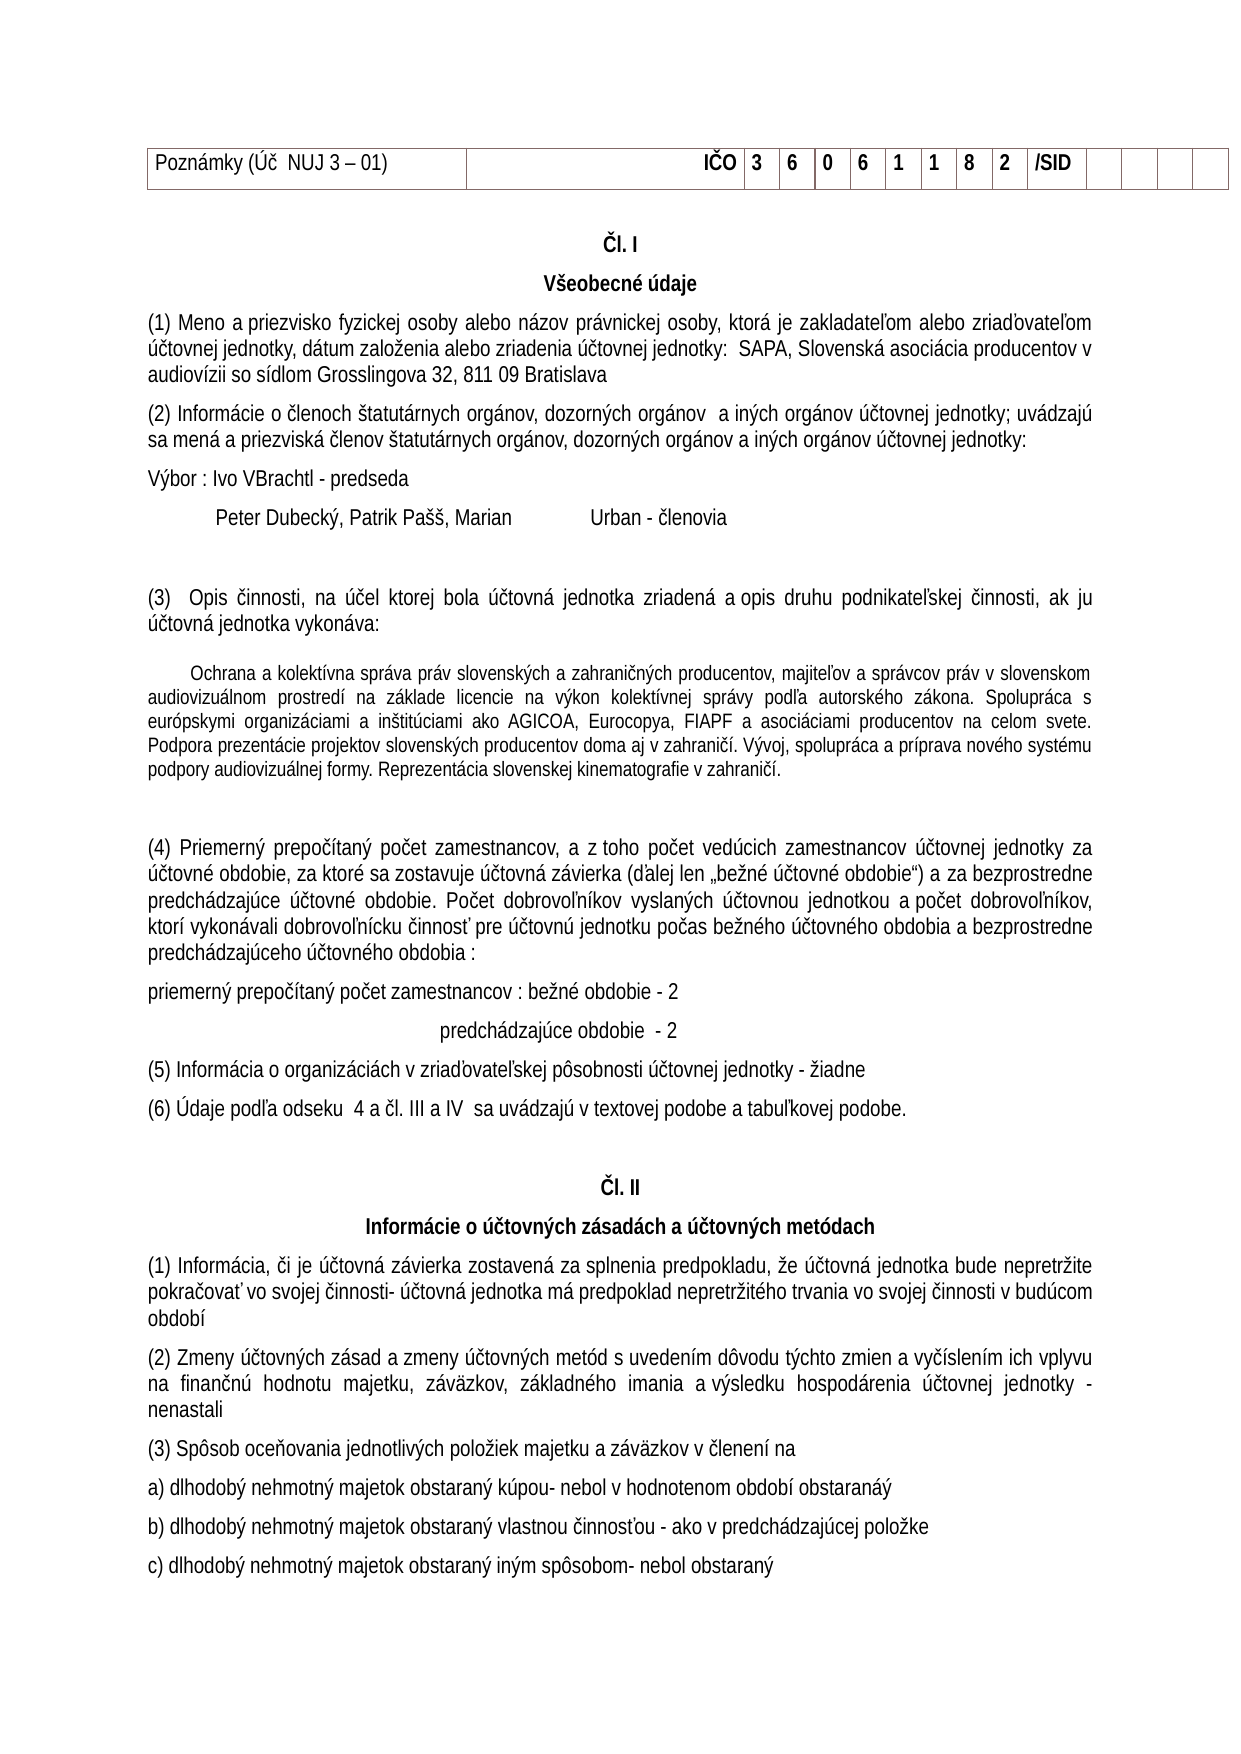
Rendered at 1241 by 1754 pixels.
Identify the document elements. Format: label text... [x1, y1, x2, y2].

table_header 1 [886, 149, 921, 189]
text Informácie o účtovných zásadách a účtovných metódach [148, 1213, 1093, 1239]
text (2) Informácie o členoch štatutárnych orgánov, dozorných orgánov a iných orgánov účtovnej jednotky; uvádzajú sa mená a priezviská členov štatutárnych orgánov, dozorných orgánov a iných orgánov účtovnej jednotky: [148, 400, 1093, 453]
text priemerný prepočítaný počet zamestnancov : bežné obdobie - 2 [148, 978, 1093, 1004]
table_header Poznámky (Úč NUJ 3 – 01) [148, 149, 466, 189]
text (3) Opis činnosti, na účel ktorej bola účtovná jednotka zriadená a opis druhu podnikateľskej činnosti, ak ju účtovná jednotka vykonáva: [148, 583, 1093, 636]
text b) dlhodobý nehmotný majetok obstaraný vlastnou činnosťou - ako v predchádzajúcej položke [148, 1513, 1093, 1539]
text c) dlhodobý nehmotný majetok obstaraný iným spôsobom- nebol obstaraný [148, 1552, 1093, 1578]
text (1) Meno a priezvisko fyzickej osoby alebo názov právnickej osoby, ktorá je zakladateľom alebo zriaďovateľom účtovnej jednotky, dátum založenia alebo zriadenia účtovnej jednotky: SAPA, Slovenská asociácia producentov v audiovízii so sídlom Grosslingova 32, 811 09 Bratislava [148, 308, 1093, 387]
table_header [1158, 149, 1192, 189]
text Výbor : Ivo VBrachtl - predseda [148, 465, 1093, 492]
text Ochrana a kolektívna správa práv slovenských a zahraničných producentov, majiteľov a správcov práv v slovenskom audiovizuálnom prostredí na základe licencie na výkon kolektívnej správy podľa autorského zákona. Spolupráca s európskymi organizáciami a inštitúciami ako AGICOA, Eurocopya, FIAPF a asociáciami producentov na celom svete. Podpora prezentácie projektov slovenských producentov doma aj v zahraničí. Vývoj, spolupráca a príprava nového systému podpory audiovizuálnej formy. Reprezentácia slovenskej kinematografie v zahraničí. [148, 661, 1093, 781]
text predchádzajúce obdobie - 2 [148, 1017, 1093, 1043]
text (3) Spôsob oceňovania jednotlivých položiek majetku a záväzkov v členení na [148, 1435, 1093, 1461]
table_header 2 [993, 149, 1027, 189]
text (5) Informácia o organizáciách v zriaďovateľskej pôsobnosti účtovnej jednotky - žiadne [148, 1056, 1093, 1082]
table_header [1122, 149, 1157, 189]
table_header [1087, 149, 1121, 189]
text Všeobecné údaje [148, 269, 1093, 296]
text a) dlhodobý nehmotný majetok obstaraný kúpou- nebol v hodnotenom období obstaranáý [148, 1474, 1093, 1500]
text Peter Dubecký, Patrik Pašš, Marian Urban - členovia [148, 504, 1093, 530]
text (2) Zmeny účtovných zásad a zmeny účtovných metód s uvedením dôvodu týchto zmien a vyčíslením ich vplyvu na finančnú hodnotu majetku, záväzkov, základného imania a výsledku hospodárenia účtovnej jednotky - nenastali [148, 1343, 1093, 1422]
table_header /SID [1028, 149, 1086, 189]
table_header IČO [467, 149, 744, 189]
text Čl. I [148, 231, 1093, 257]
text Čl. II [148, 1174, 1093, 1201]
table_header 6 [851, 149, 885, 189]
table_header 1 [922, 149, 956, 189]
table_header 0 [816, 149, 850, 189]
text (6) Údaje podľa odseku 4 a čl. III a IV sa uvádzajú v textovej podobe a tabuľkovej podobe. [148, 1095, 1093, 1121]
text (1) Informácia, či je účtovná závierka zostavená za splnenia predpokladu, že účtovná jednotka bude nepretržite pokračovať vo svojej činnosti- účtovná jednotka má predpoklad nepretržitého trvania vo svojej činnosti v budúcom období [148, 1252, 1093, 1331]
table_header 3 [745, 149, 779, 189]
table_header 8 [957, 149, 992, 189]
table_header [1193, 149, 1228, 189]
text (4) Priemerný prepočítaný počet zamestnancov, a z toho počet vedúcich zamestnancov účtovnej jednotky za účtovné obdobie, za ktoré sa zostavuje účtovná závierka (ďalej len „bežné účtovné obdobie“) a za bezprostredne predchádzajúce účtovné obdobie. Počet dobrovoľníkov vyslaných účtovnou jednotkou a počet dobrovoľníkov, ktorí vykonávali dobrovoľnícku činnosť pre účtovnú jednotku počas bežného účtovného obdobia a bezprostredne predchádzajúceho účtovného obdobia : [148, 834, 1093, 966]
table_header 6 [780, 149, 814, 189]
